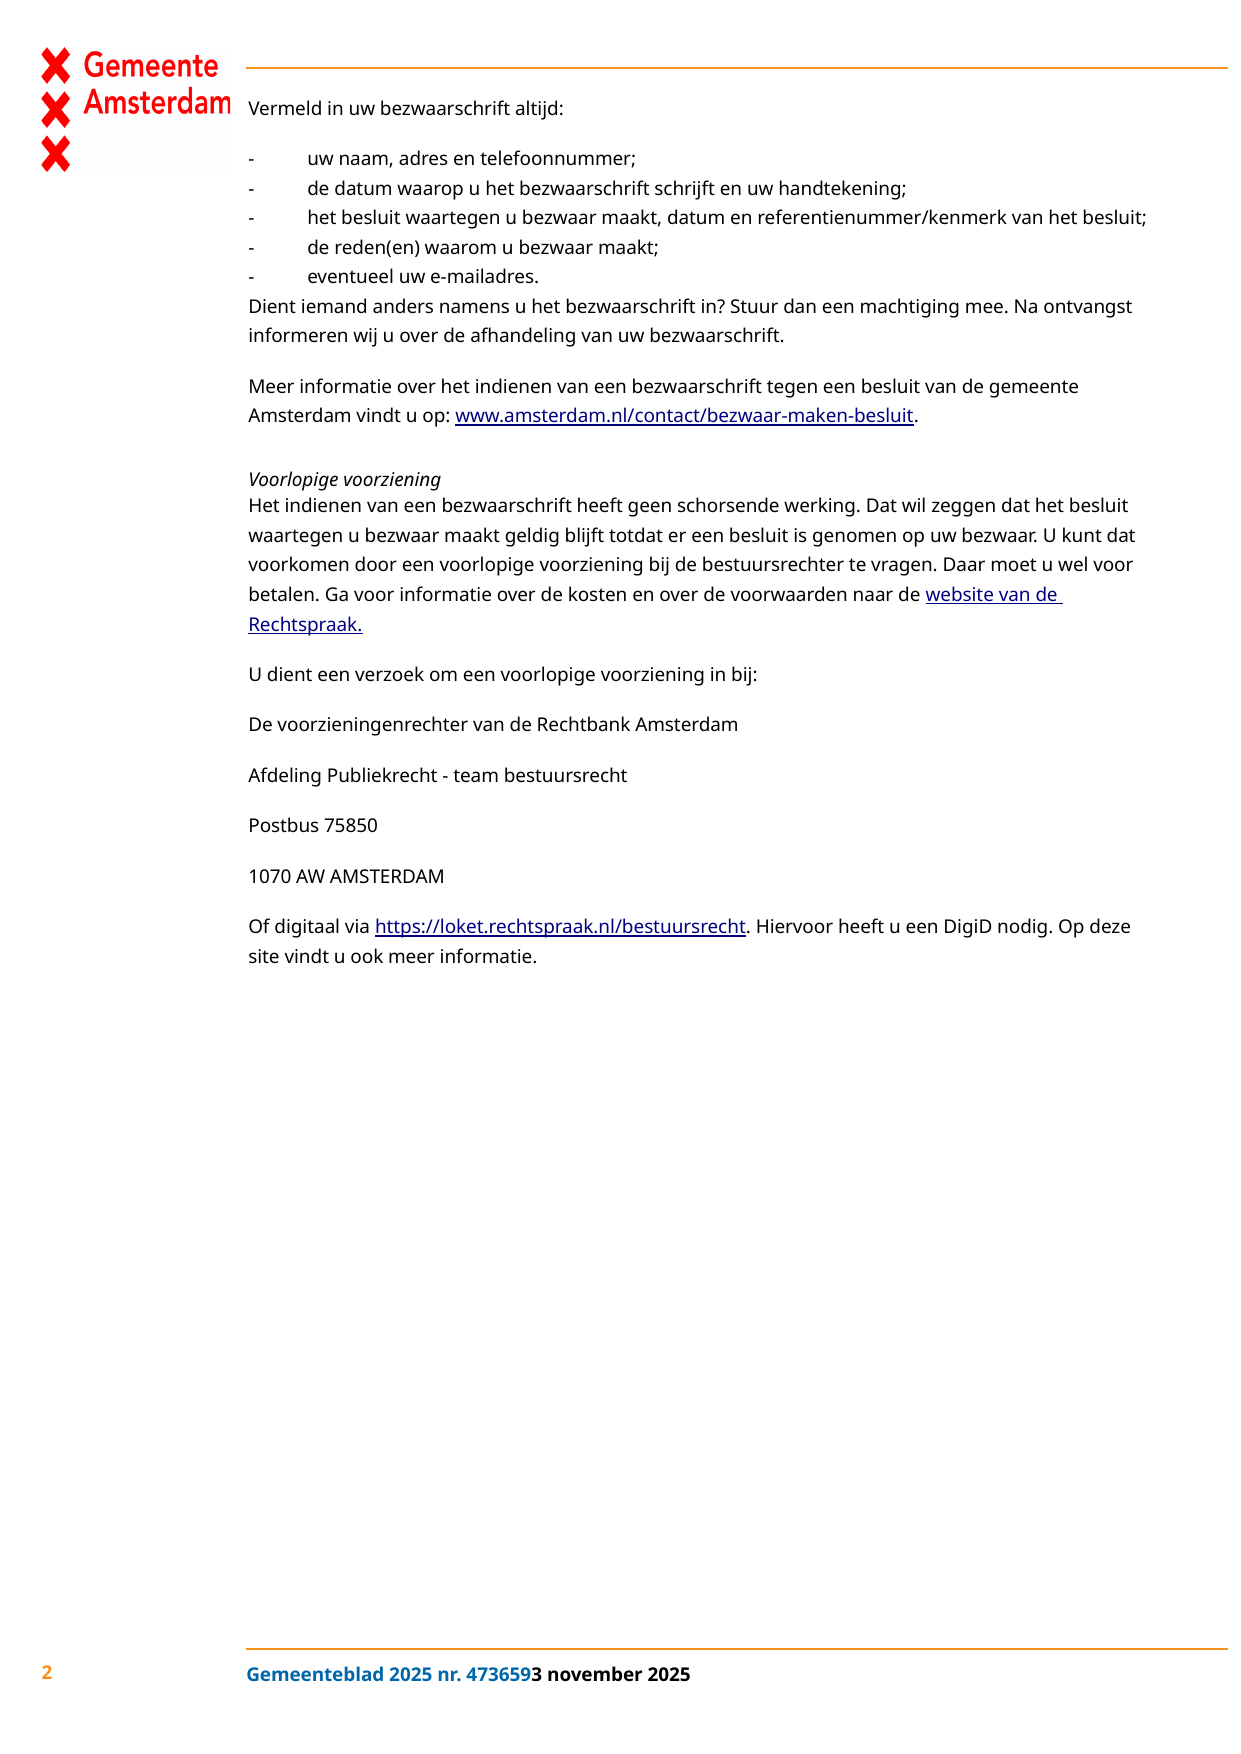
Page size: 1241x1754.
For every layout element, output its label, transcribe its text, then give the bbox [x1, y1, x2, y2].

text Het indienen van een bezwaarschrift heeft geen schorsende werking. Dat wil zeggen dat het besluit waartegen u bezwaar maakt geldig blijft totdat er een besluit is genomen op uw bezwaar. U kunt dat voorkomen door een voorlopige voorziening bij de bestuursrechter te vragen. Daar moet u wel voor betalen. Ga voor informatie over de kosten en over de voorwaarden naar de website van de Rechtspraak. [248, 492, 1152, 636]
list eventueel uw e-mailadres. [248, 263, 1152, 289]
list de reden(en) waarom u bezwaar maakt; [248, 234, 1152, 260]
list het besluit waartegen u bezwaar maakt, datum en referentienummer/kenmerk van het besluit; [248, 204, 1152, 230]
text Postbus 75850 [248, 812, 1152, 838]
text De voorzieningenrechter van de Rechtbank Amsterdam [248, 712, 1152, 737]
list uw naam, adres en telefoonnummer; [248, 145, 1152, 171]
picture [41, 47, 231, 172]
text Vermeld in uw bezwaarschrift altijd: [248, 95, 1152, 121]
list de datum waarop u het bezwaarschrift schrijft en uw handtekening; [248, 175, 1152, 201]
text 1070 AW AMSTERDAM [248, 863, 1152, 888]
text Meer informatie over het indienen van een bezwaarschrift tegen een besluit van de gemeente Amsterdam vindt u op: www.amsterdam.nl/contact/bezwaar-maken-besluit. [248, 373, 1152, 428]
text Dient iemand anders namens u het bezwaarschrift in? Stuur dan een machtiging mee. Na ontvangst informeren wij u over de afhandeling van uw bezwaarschrift. [248, 293, 1152, 348]
text Afdeling Publiekrecht - team bestuursrecht [248, 762, 1152, 788]
text Of digitaal via https://loket.rechtspraak.nl/bestuursrecht. Hiervoor heeft u een DigiD nodig. Op deze site vindt u ook meer informatie. [248, 913, 1152, 968]
text U dient een verzoek om een voorlopige voorziening in bij: [248, 661, 1152, 687]
text Voorlopige voorziening [248, 467, 1152, 492]
